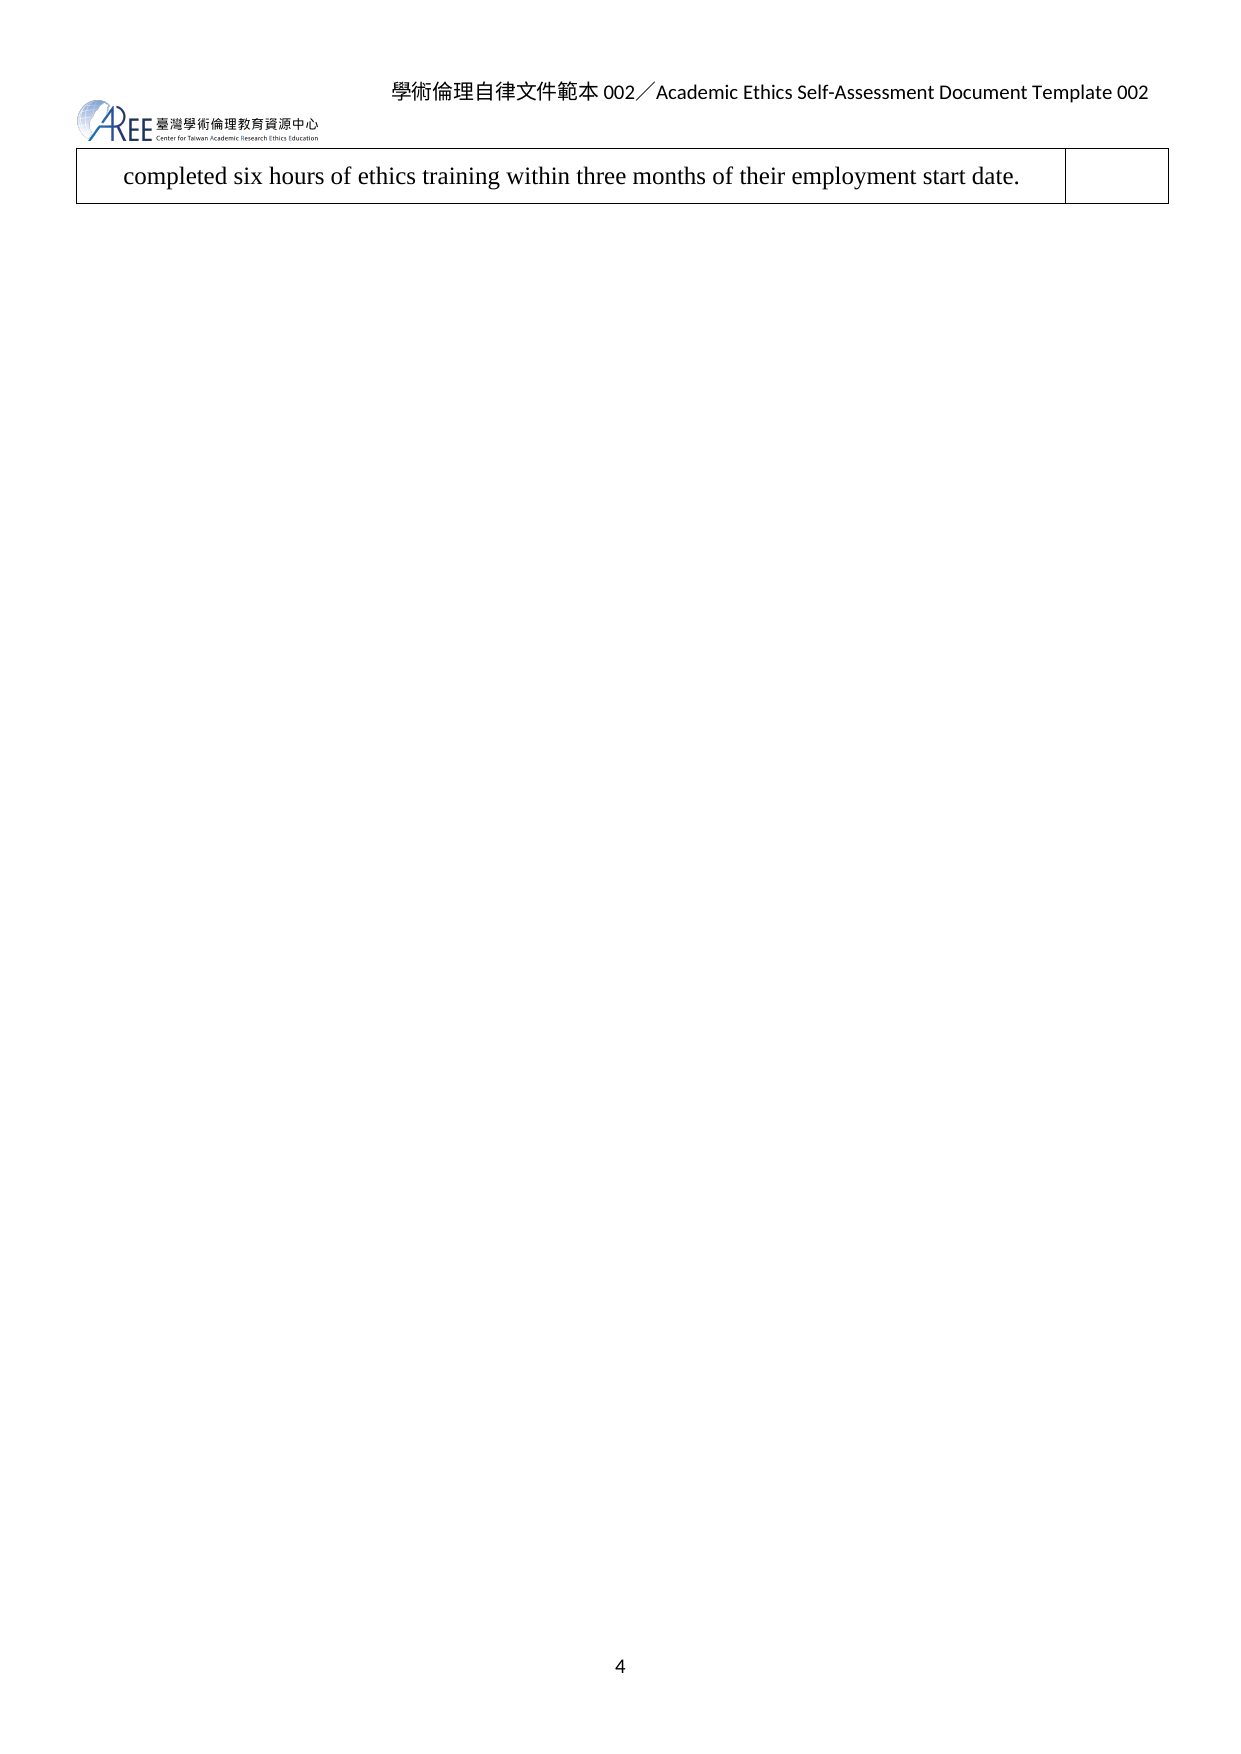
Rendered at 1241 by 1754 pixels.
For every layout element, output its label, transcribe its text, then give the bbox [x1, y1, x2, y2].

table_cell completed six hours of ethics training within three months of their employment start date. [77, 149, 1065, 202]
table_cell [1066, 149, 1168, 202]
